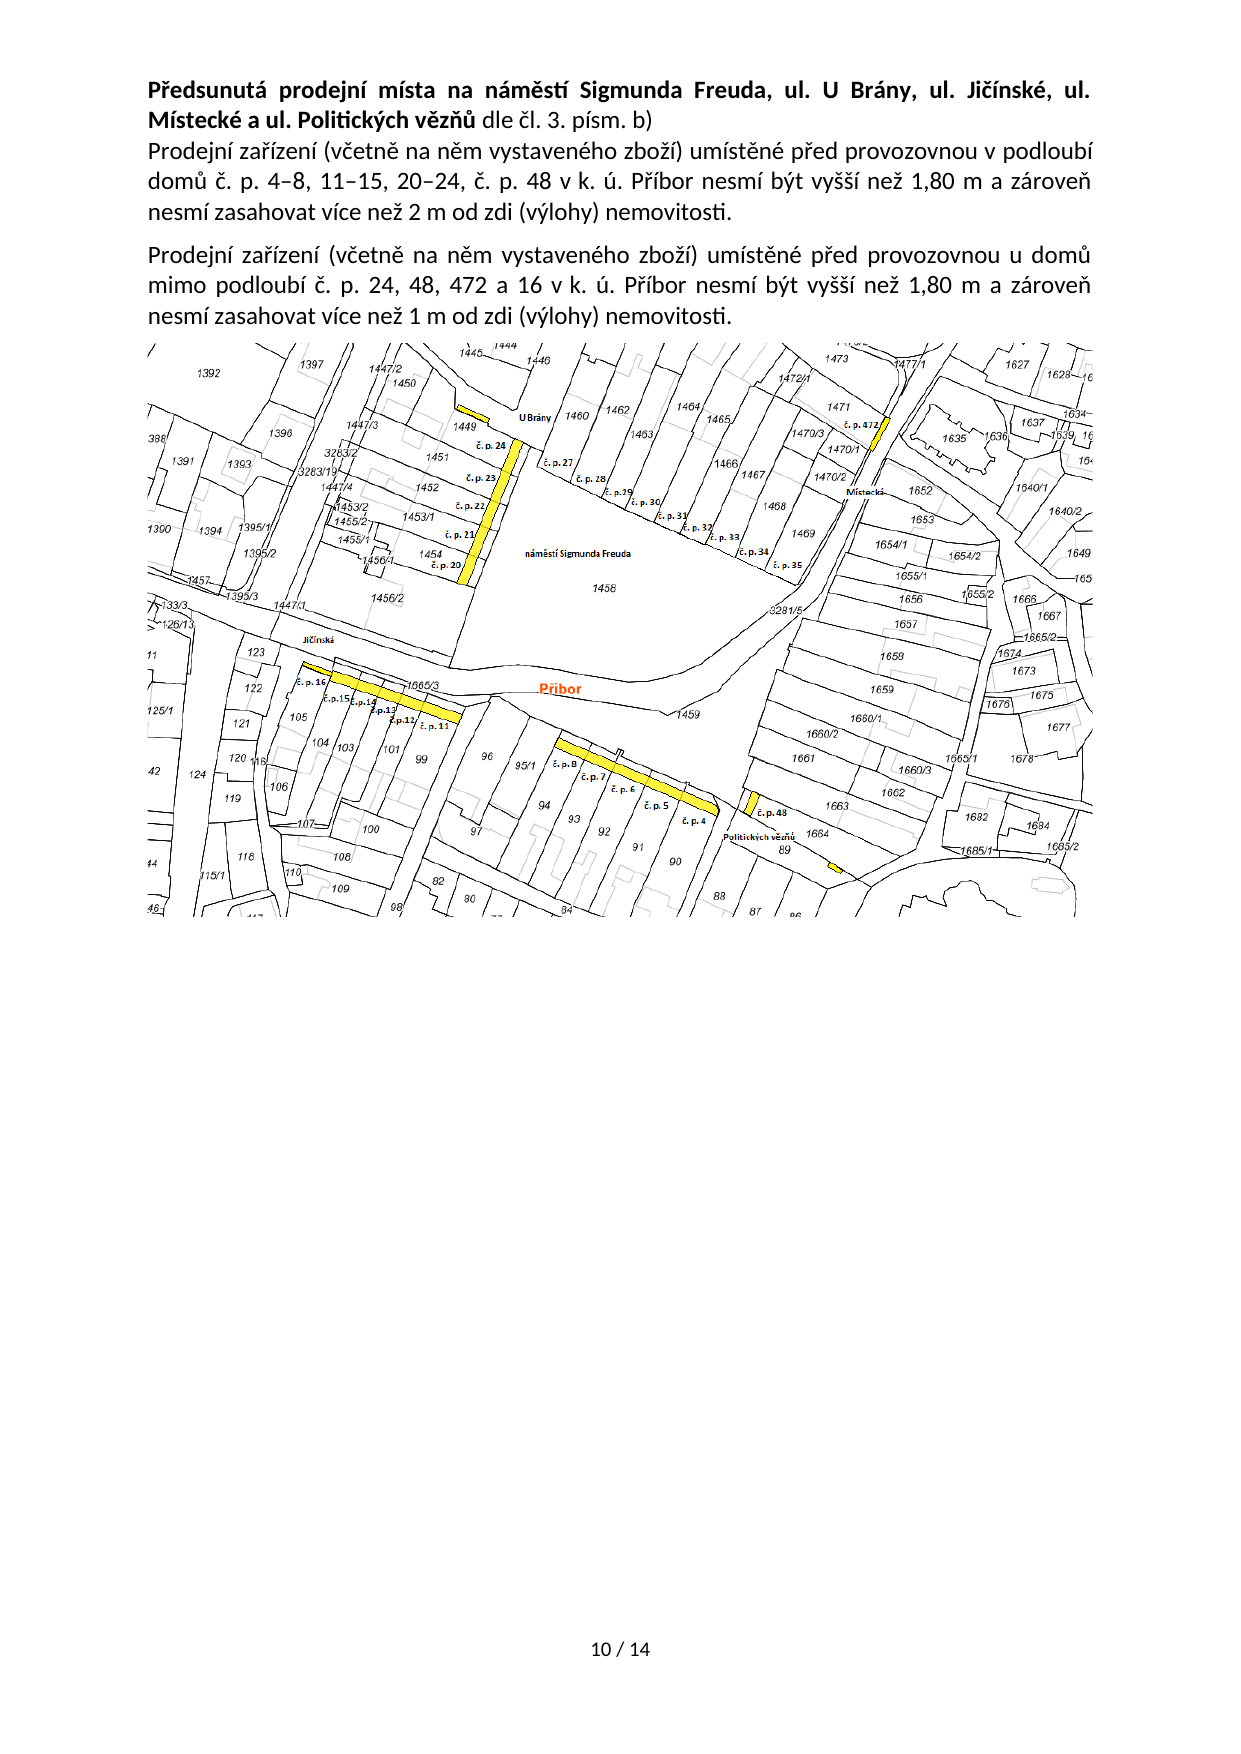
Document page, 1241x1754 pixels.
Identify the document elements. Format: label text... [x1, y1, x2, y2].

text Předsunutá prodejní místa na náměstí Sigmunda Freuda, ul. U Brány, ul. Jičínské, ul. Místecké a ul. Politických vězňů dle čl. 3. písm. b) [148, 74, 1092, 135]
text Prodejní zařízení (včetně na něm vystaveného zboží) umístěné před provozovnou u domů mimo podloubí č. p. 24, 48, 472 a 16 v k. ú. Příbor nesmí být vyšší než 1,80 m a zároveň nesmí zasahovat více než 1 m od zdi (výlohy) nemovitosti. [148, 239, 1092, 331]
text Prodejní zařízení (včetně na něm vystaveného zboží) umístěné před provozovnou v podloubí domů č. p. 4–8, 11–15, 20–24, č. p. 48 v k. ú. Příbor nesmí být vyšší než 1,80 m a zároveň nesmí zasahovat více než 2 m od zdi (výlohy) nemovitosti. [148, 135, 1092, 226]
